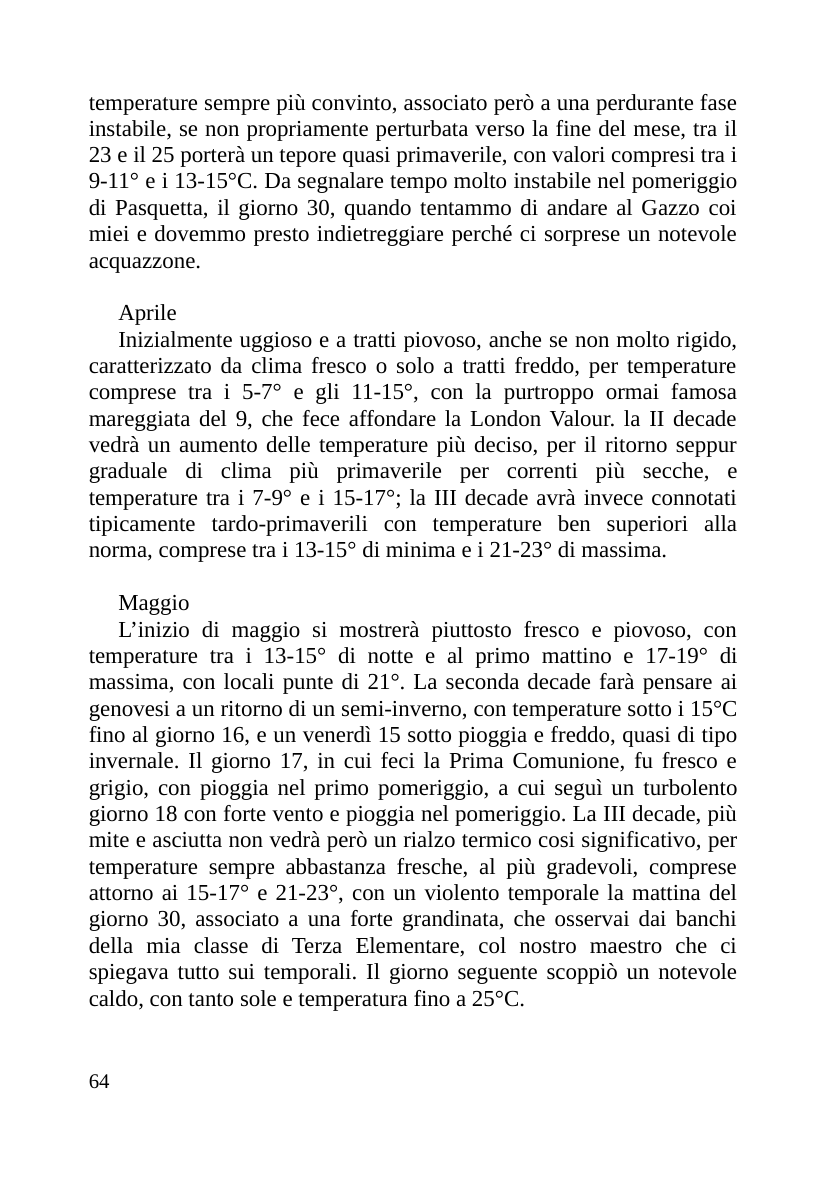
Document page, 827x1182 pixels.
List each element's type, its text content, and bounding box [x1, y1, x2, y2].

text temperature sempre più convinto, associato però a una perdurante fase instabile, se non propriamente perturbata verso la fine del mese, tra il 23 e il 25 porterà un tepore quasi primaverile, con valori compresi tra i 9-11° e i 13-15°C. Da segnalare tempo molto instabile nel pomeriggio di Pasquetta, il giorno 30, quando tentammo di andare al Gazzo coi miei e dovemmo presto indietreggiare perché ci sorprese un notevole acquazzone. [88, 88, 738, 273]
text Aprile [88, 299, 738, 326]
text L’inizio di maggio si mostrerà piuttosto fresco e piovoso, con temperature tra i 13-15° di notte e al primo mattino e 17-19° di massima, con locali punte di 21°. La seconda decade farà pensare ai genovesi a un ritorno di un semi-inverno, con temperature sotto i 15°C fino al giorno 16, e un venerdì 15 sotto pioggia e freddo, quasi di tipo invernale. Il giorno 17, in cui feci la Prima Comunione, fu fresco e grigio, con pioggia nel primo pomeriggio, a cui seguì un turbolento giorno 18 con forte vento e pioggia nel pomeriggio. La III decade, più mite e asciutta non vedrà però un rialzo termico cosi significativo, per temperature sempre abbastanza fresche, al più gradevoli, comprese attorno ai 15-17° e 21-23°, con un violento temporale la mattina del giorno 30, associato a una forte grandinata, che osservai dai banchi della mia classe di Terza Elementare, col nostro maestro che ci spiegava tutto sui temporali. Il giorno seguente scoppiò un notevole caldo, con tanto sole e temperatura fino a 25°C. [88, 616, 738, 1011]
text Maggio [88, 589, 738, 616]
text Inizialmente uggioso e a tratti piovoso, anche se non molto rigido, caratterizzato da clima fresco o solo a tratti freddo, per temperature comprese tra i 5-7° e gli 11-15°, con la purtroppo ormai famosa mareggiata del 9, che fece affondare la London Valour. la II decade vedrà un aumento delle temperature più deciso, per il ritorno seppur graduale di clima più primaverile per correnti più secche, e temperature tra i 7-9° e i 15-17°; la III decade avrà invece connotati tipicamente tardo-primaverili con temperature ben superiori alla norma, comprese tra i 13-15° di minima e i 21-23° di massima. [88, 326, 738, 563]
